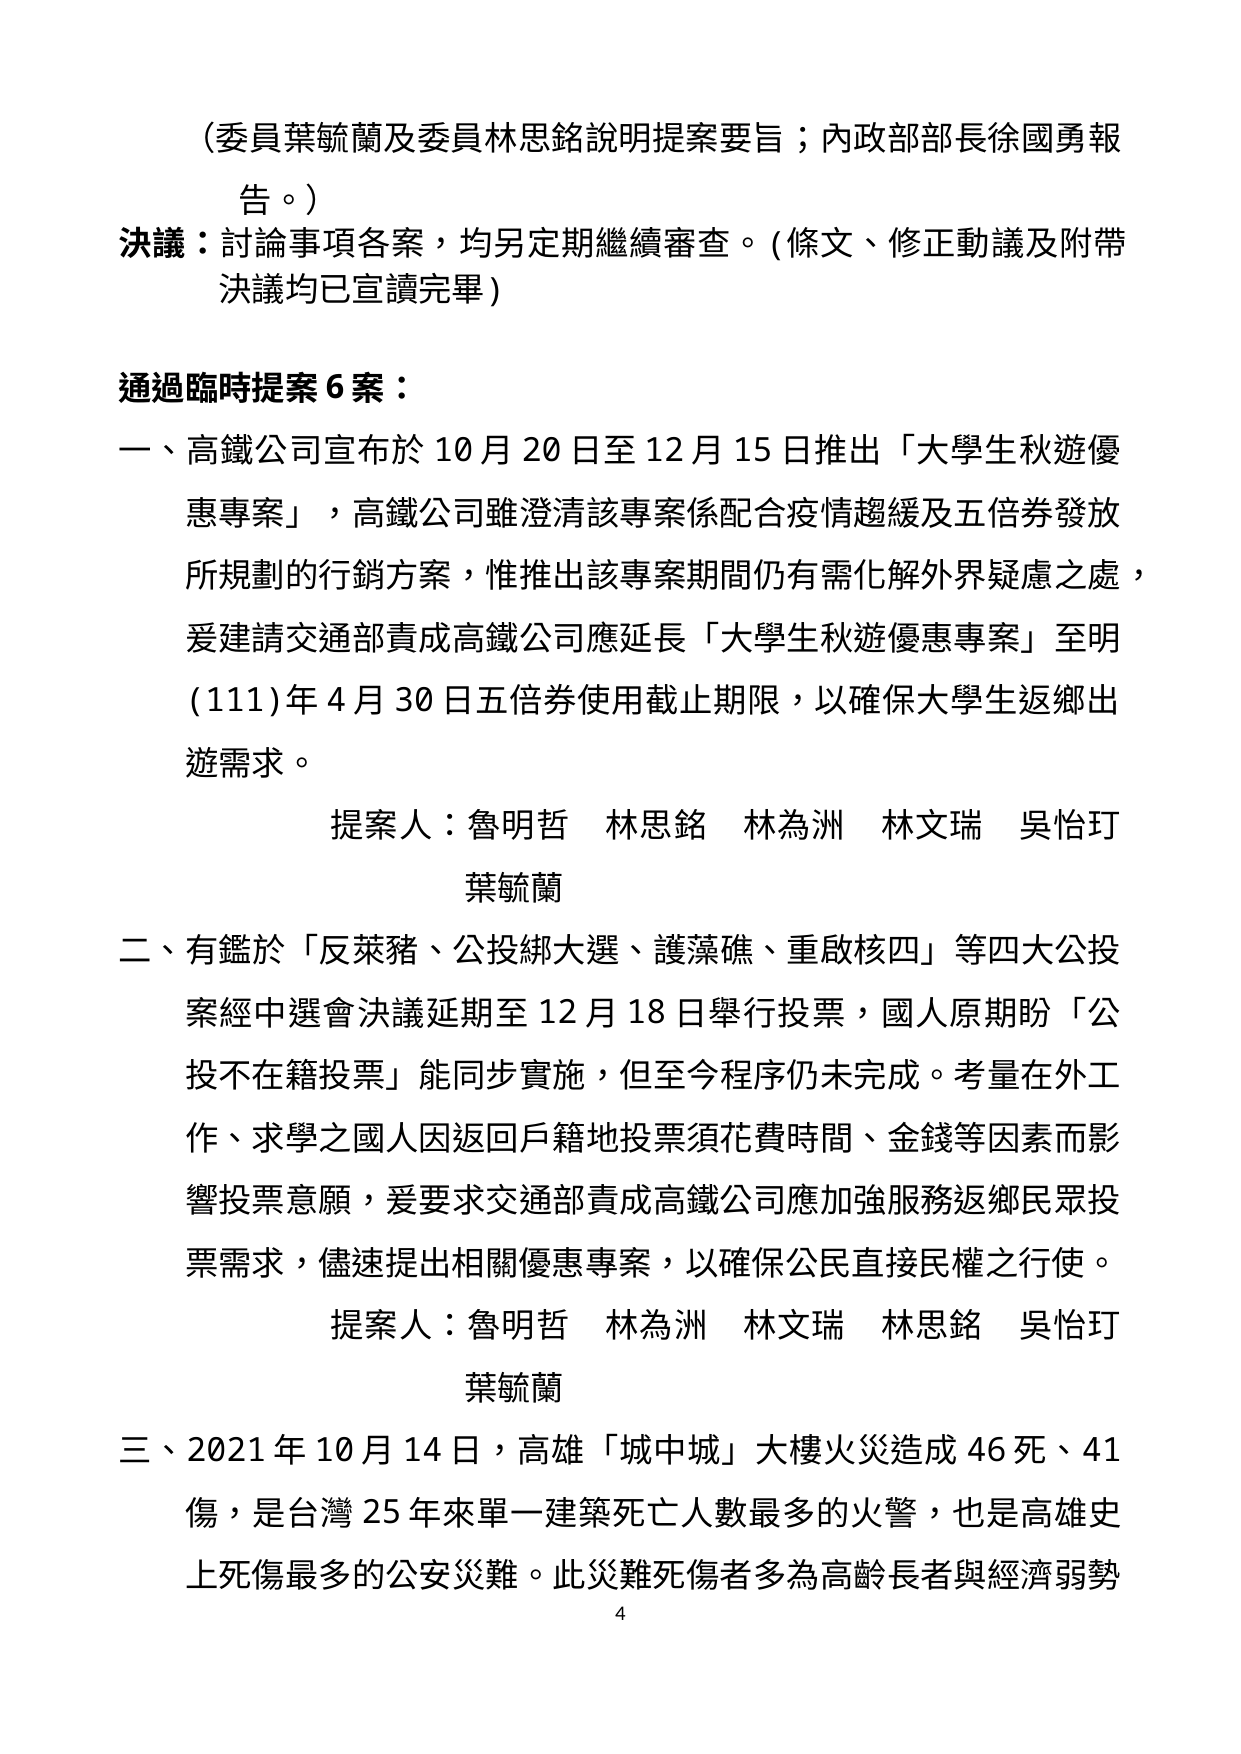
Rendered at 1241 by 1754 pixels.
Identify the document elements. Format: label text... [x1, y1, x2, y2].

text 提案人：魯明哲 林為洲 林文瑞 林思銘 吳怡玎 葉毓蘭 [331, 1282, 1122, 1407]
text 通過臨時提案6案： [118, 344, 1122, 407]
text 三、2021年10月14日，高雄「城中城」大樓火災造成46死、41傷，是台灣25年來單一建築死亡人數最多的火警，也是高雄史上死傷最多的公安災難。此災難死傷者多為高齡長者與經濟弱勢 [118, 1407, 1122, 1594]
text 提案人：魯明哲 林思銘 林為洲 林文瑞 吳怡玎 葉毓蘭 [331, 782, 1122, 907]
text 決議：討論事項各案，均另定期繼續審查。(條文、修正動議及附帶決議均已宣讀完畢) [118, 219, 1127, 311]
text 二、有鑑於「反萊豬、公投綁大選、護藻礁、重啟核四」等四大公投案經中選會決議延期至12月18日舉行投票，國人原期盼「公投不在籍投票」能同步實施，但至今程序仍未完成。考量在外工作、求學之國人因返回戶籍地投票須花費時間、金錢等因素而影響投票意願，爰要求交通部責成高鐵公司應加強服務返鄉民眾投票需求，儘速提出相關優惠專案，以確保公民直接民權之行使。 [118, 907, 1122, 1282]
text （委員葉毓蘭及委員林思銘說明提案要旨；內政部部長徐國勇報告。） [182, 94, 1122, 219]
text 一、高鐵公司宣布於10月20日至12月15日推出「大學生秋遊優惠專案」，高鐵公司雖澄清該專案係配合疫情趨緩及五倍券發放所規劃的行銷方案，惟推出該專案期間仍有需化解外界疑慮之處，爰建請交通部責成高鐵公司應延長「大學生秋遊優惠專案」至明(111)年4月30日五倍券使用截止期限，以確保大學生返鄉出遊需求。 [118, 407, 1122, 782]
